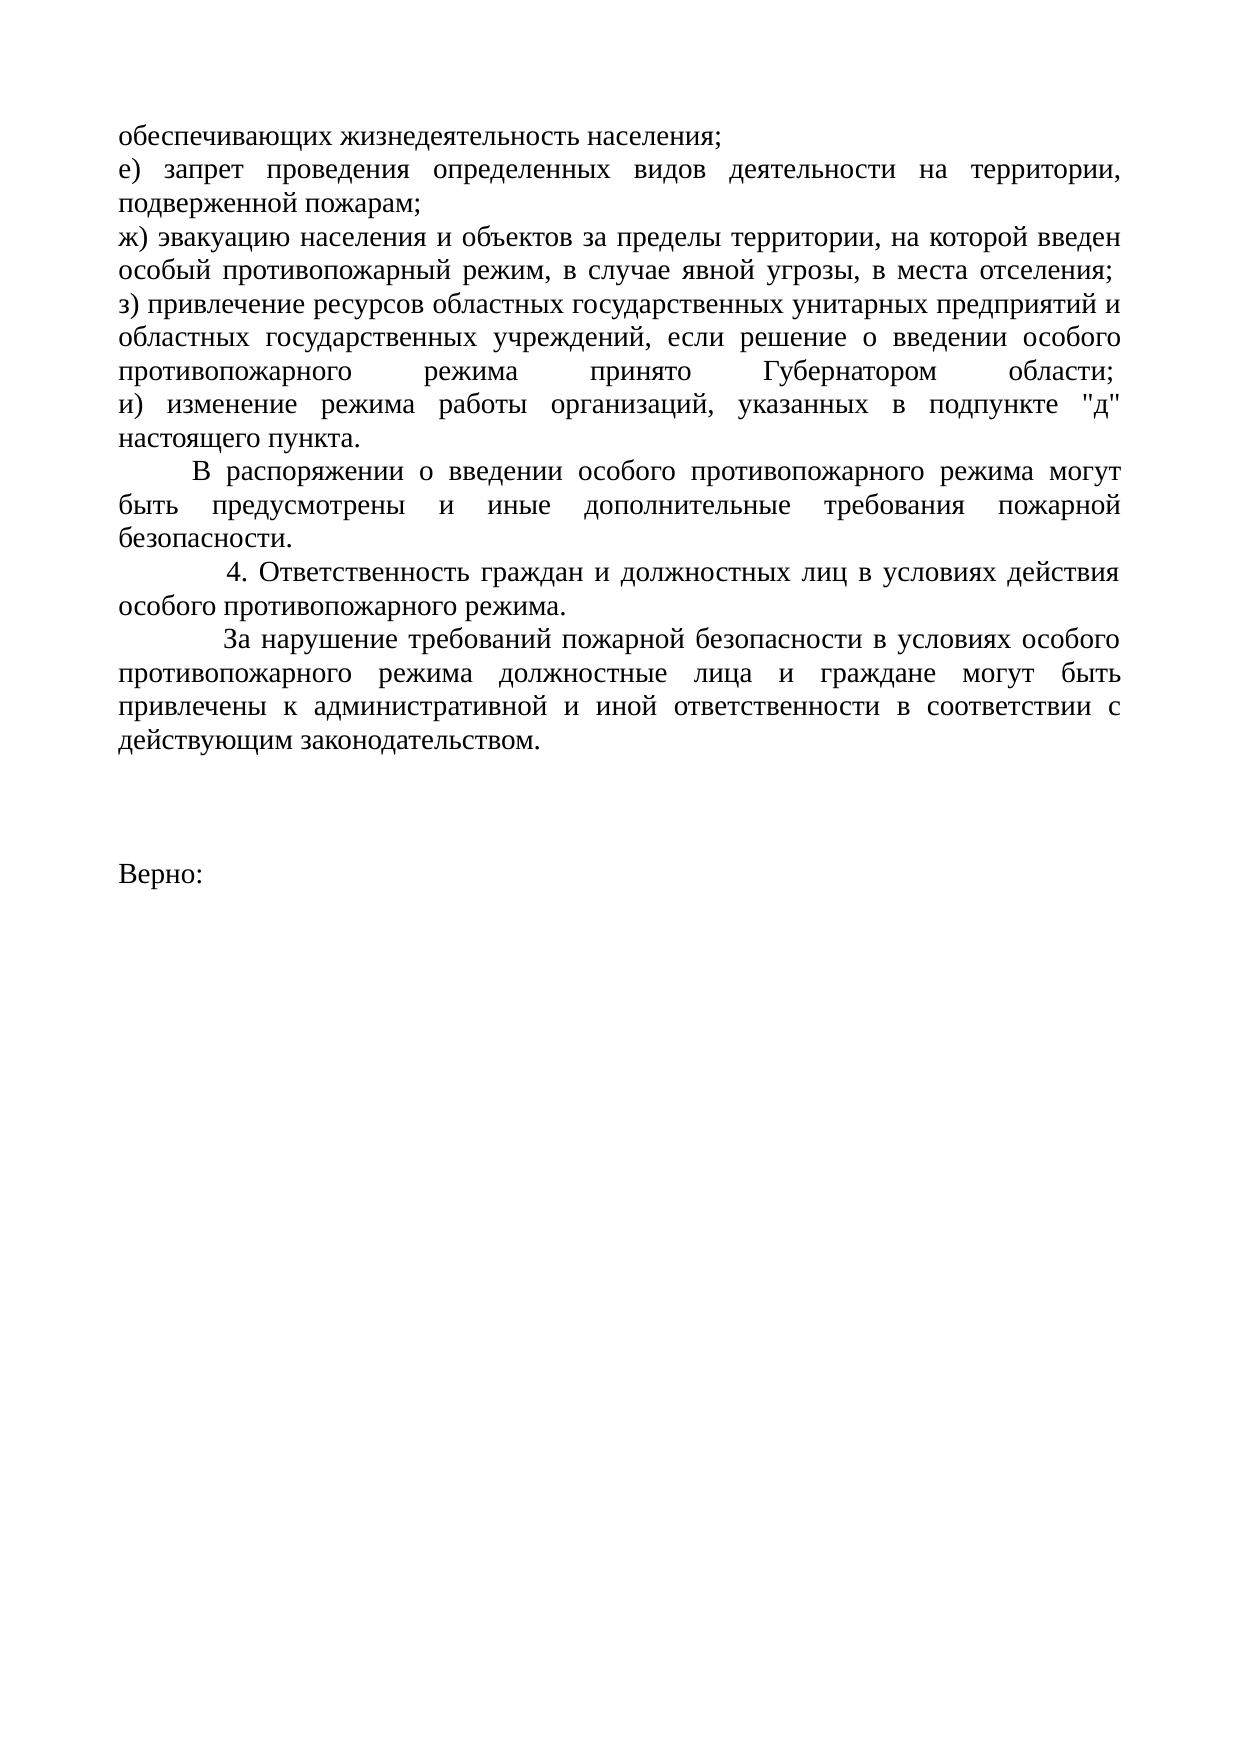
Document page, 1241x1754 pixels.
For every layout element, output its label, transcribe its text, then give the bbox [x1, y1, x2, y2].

text Верно: [118, 856, 1122, 889]
text е) запрет проведения определенных видов деятельности на территории, подверженной пожарам; [118, 152, 1122, 219]
text В распоряжении о введении особого противопожарного режима могут быть предусмотрены и иные дополнительные требования пожарной безопасности. [118, 453, 1122, 554]
text ж) эвакуацию населения и объектов за пределы территории, на которой введен особый противопожарный режим, в случае явной угрозы, в места отселения; з) привлечение ресурсов областных государственных унитарных предприятий и областных государственных учреждений, если решение о введении особого противопожарного режима принято Губернатором области; и) изменение режима работы организаций, указанных в подпункте "д" настоящего пункта. [118, 219, 1122, 453]
text 4. Ответственность граждан и должностных лиц в условиях действия особого противопожарного режима. [118, 554, 1122, 621]
text За нарушение требований пожарной безопасности в условиях особого противопожарного режима должностные лица и граждане могут быть привлечены к административной и иной ответственности в соответствии с действующим законодательством. [118, 621, 1122, 755]
text обеспечивающих жизнедеятельность населения; [118, 118, 1122, 152]
